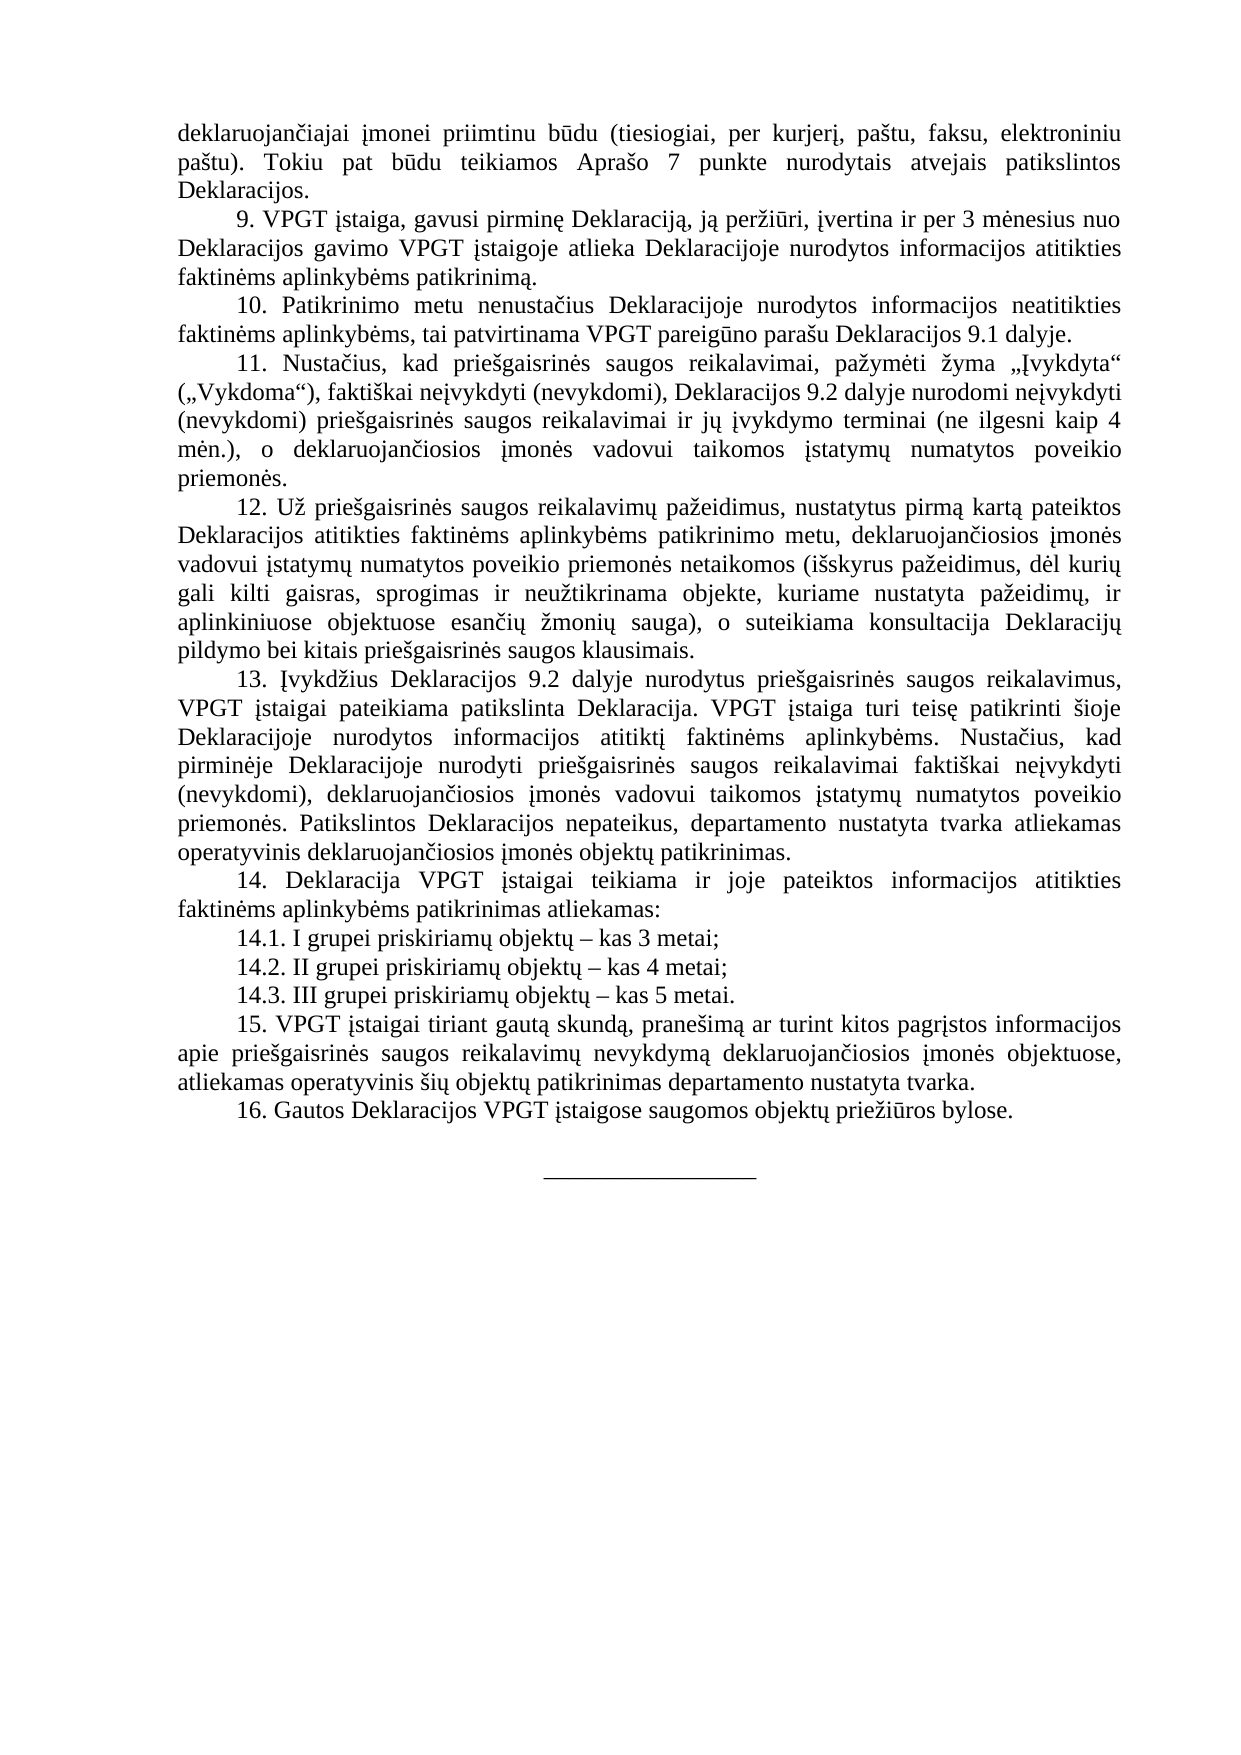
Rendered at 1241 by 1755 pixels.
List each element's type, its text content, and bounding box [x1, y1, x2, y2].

text 14.2. II grupei priskiriamų objektų – kas 4 metai; [177, 952, 1122, 981]
text 15. VPGT įstaigai tiriant gautą skundą, pranešimą ar turint kitos pagrįstos informacijos apie priešgaisrinės saugos reikalavimų nevykdymą deklaruojančiosios įmonės objektuose, atliekamas operatyvinis šių objektų patikrinimas departamento nustatyta tvarka. [177, 1009, 1122, 1096]
text 14.3. III grupei priskiriamų objektų – kas 5 metai. [177, 981, 1122, 1009]
text 16. Gautos Deklaracijos VPGT įstaigose saugomos objektų priežiūros bylose. [177, 1096, 1122, 1124]
text 9. VPGT įstaiga, gavusi pirminę Deklaraciją, ją peržiūri, įvertina ir per 3 mėnesius nuo Deklaracijos gavimo VPGT įstaigoje atlieka Deklaracijoje nurodytos informacijos atitikties faktinėms aplinkybėms patikrinimą. [177, 204, 1122, 291]
text 14.1. I grupei priskiriamų objektų – kas 3 metai; [177, 923, 1122, 952]
text deklaruojančiajai įmonei priimtinu būdu (tiesiogiai, per kurjerį, paštu, faksu, elektroniniu paštu). Tokiu pat būdu teikiamos Aprašo 7 punkte nurodytais atvejais patikslintos Deklaracijos. [177, 118, 1122, 204]
text 13. Įvykdžius Deklaracijos 9.2 dalyje nurodytus priešgaisrinės saugos reikalavimus, VPGT įstaigai pateikiama patikslinta Deklaracija. VPGT įstaiga turi teisę patikrinti šioje Deklaracijoje nurodytos informacijos atitiktį faktinėms aplinkybėms. Nustačius, kad pirminėje Deklaracijoje nurodyti priešgaisrinės saugos reikalavimai faktiškai neįvykdyti (nevykdomi), deklaruojančiosios įmonės vadovui taikomos įstatymų numatytos poveikio priemonės. Patikslintos Deklaracijos nepateikus, departamento nustatyta tvarka atliekamas operatyvinis deklaruojančiosios įmonės objektų patikrinimas. [177, 664, 1122, 866]
text 12. Už priešgaisrinės saugos reikalavimų pažeidimus, nustatytus pirmą kartą pateiktos Deklaracijos atitikties faktinėms aplinkybėms patikrinimo metu, deklaruojančiosios įmonės vadovui įstatymų numatytos poveikio priemonės netaikomos (išskyrus pažeidimus, dėl kurių gali kilti gaisras, sprogimas ir neužtikrinama objekte, kuriame nustatyta pažeidimų, ir aplinkiniuose objektuose esančių žmonių sauga), o suteikiama konsultacija Deklaracijų pildymo bei kitais priešgaisrinės saugos klausimais. [177, 492, 1122, 664]
text _________________ [177, 1153, 1122, 1182]
text 14. Deklaracija VPGT įstaigai teikiama ir joje pateiktos informacijos atitikties faktinėms aplinkybėms patikrinimas atliekamas: [177, 866, 1122, 923]
text 11. Nustačius, kad priešgaisrinės saugos reikalavimai, pažymėti žyma „Įvykdyta“ („Vykdoma“), faktiškai neįvykdyti (nevykdomi), Deklaracijos 9.2 dalyje nurodomi neįvykdyti (nevykdomi) priešgaisrinės saugos reikalavimai ir jų įvykdymo terminai (ne ilgesni kaip 4 mėn.), o deklaruojančiosios įmonės vadovui taikomos įstatymų numatytos poveikio priemonės. [177, 348, 1122, 492]
text 10. Patikrinimo metu nenustačius Deklaracijoje nurodytos informacijos neatitikties faktinėms aplinkybėms, tai patvirtinama VPGT pareigūno parašu Deklaracijos 9.1 dalyje. [177, 291, 1122, 348]
